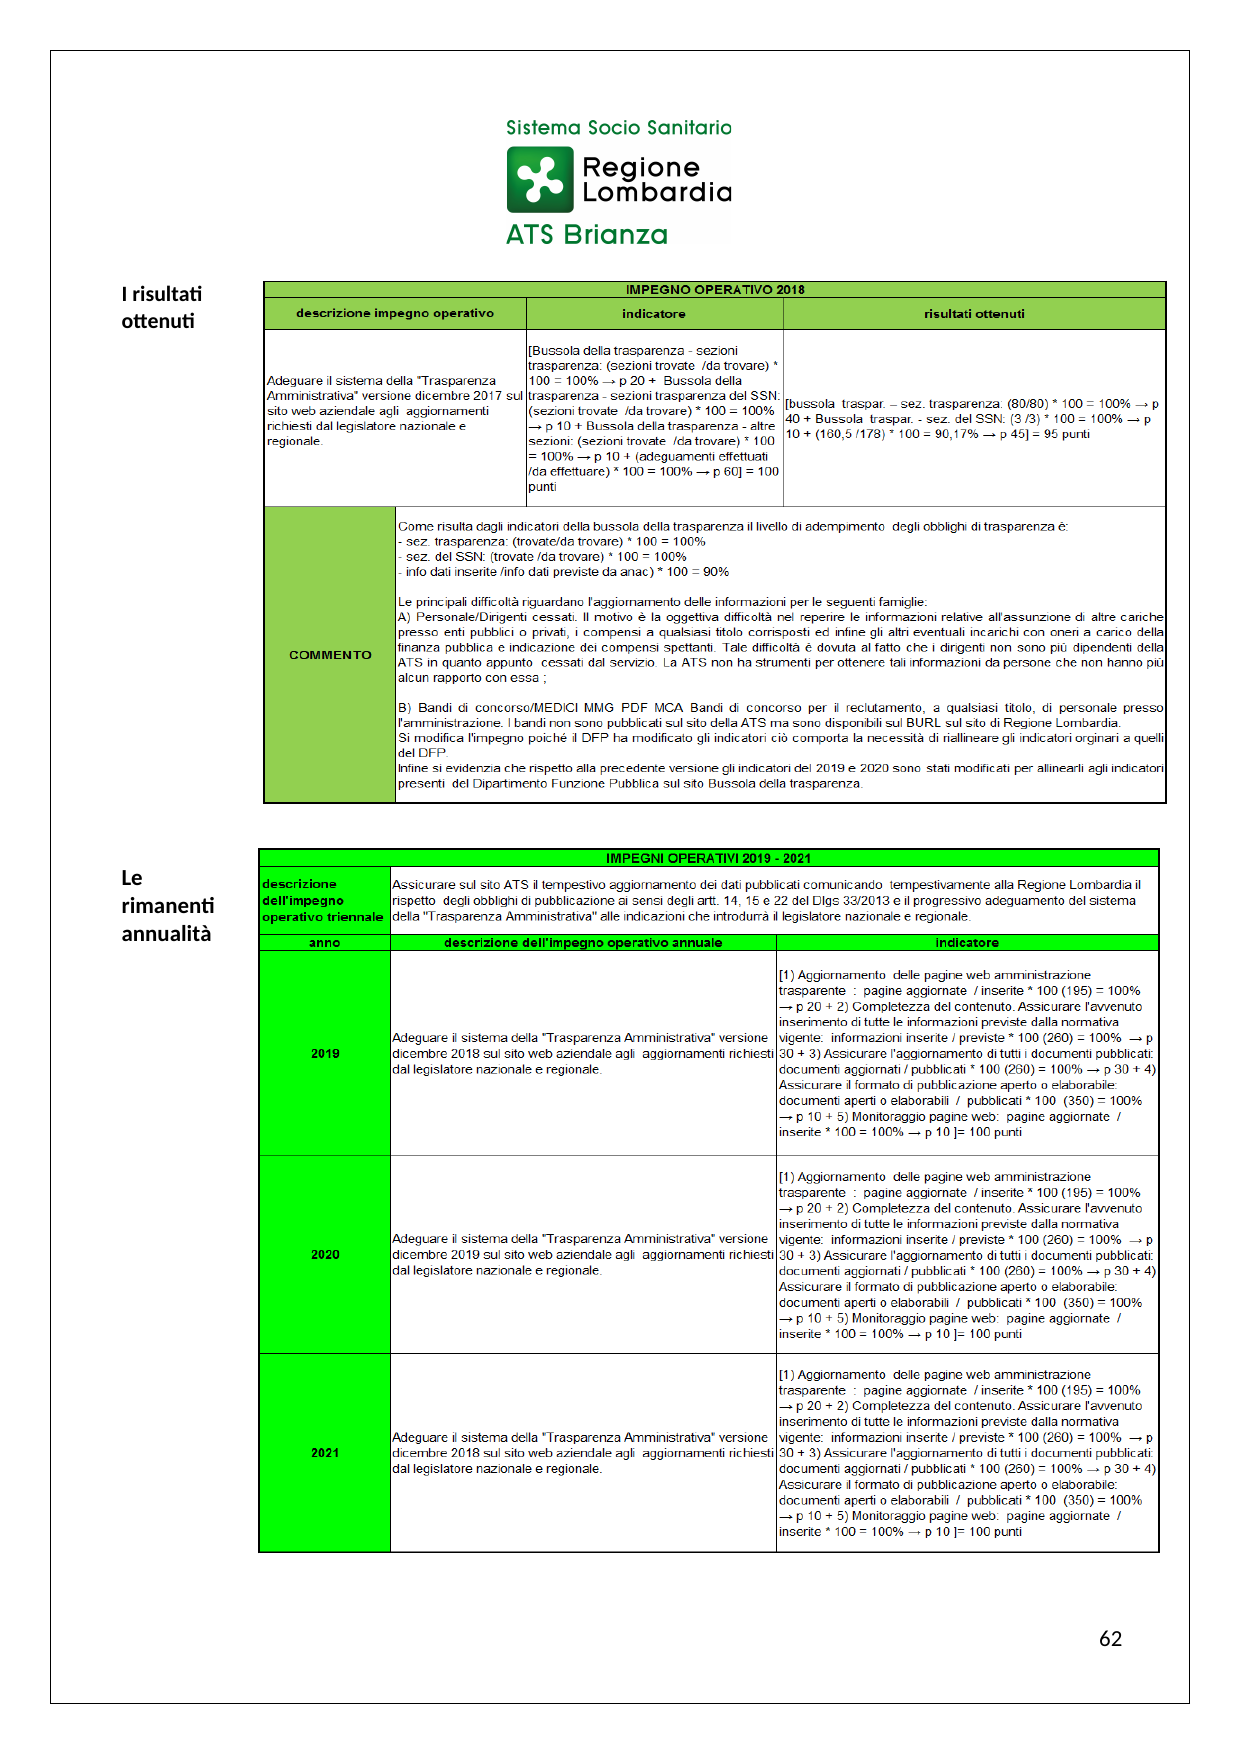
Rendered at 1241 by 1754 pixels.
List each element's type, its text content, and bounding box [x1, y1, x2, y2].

table_header [229, 848, 258, 1553]
table_header [1160, 848, 1171, 1553]
table_header I risultati ottenuti [114, 281, 242, 804]
table_header Le rimanenti annualità [114, 848, 229, 1553]
table_header [242, 281, 263, 804]
table_header [1167, 281, 1174, 804]
